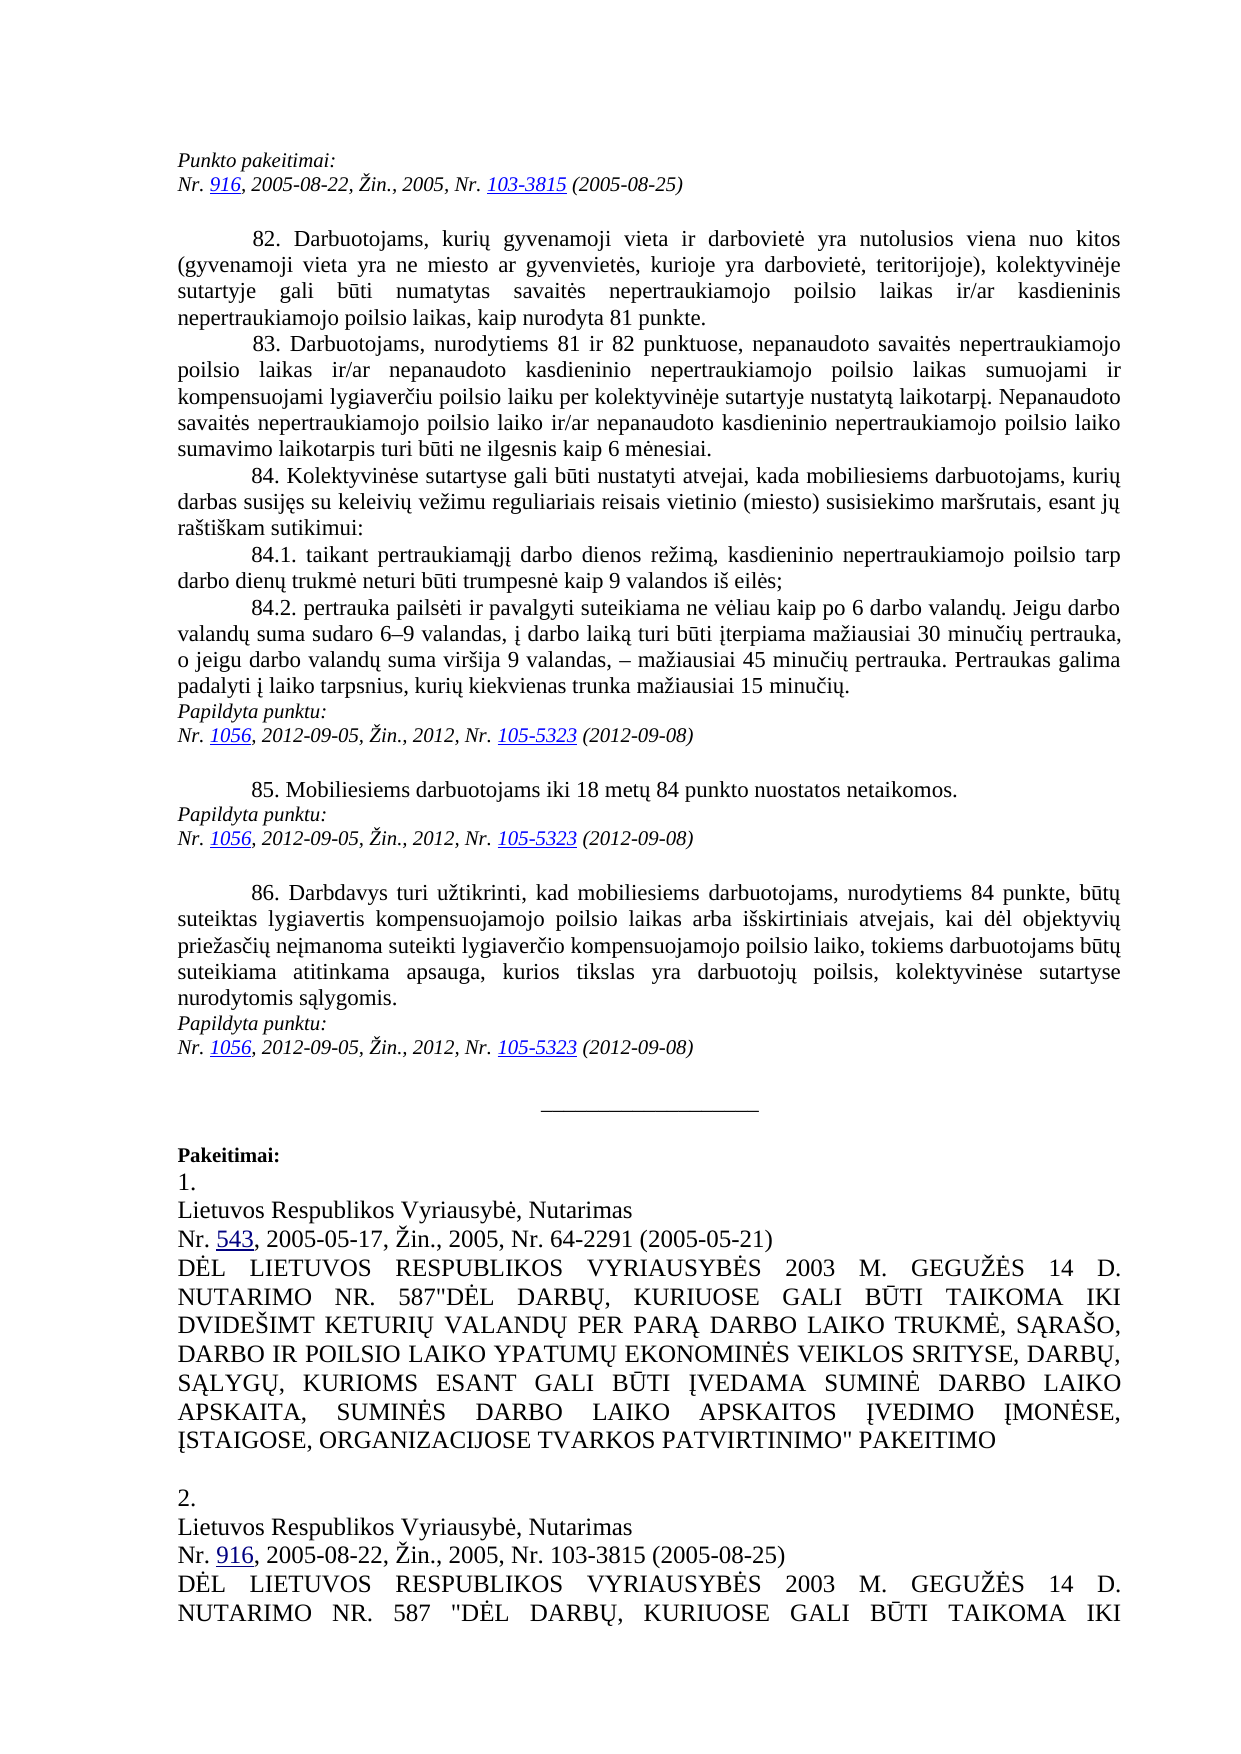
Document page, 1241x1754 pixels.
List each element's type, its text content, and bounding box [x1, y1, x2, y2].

text 84. Kolektyvinėse sutartyse gali būti nustatyti atvejai, kada mobiliesiems darbuotojams, kurių darbas susijęs su keleivių vežimu reguliariais reisais vietinio (miesto) susisiekimo maršrutais, esant jų raštiškam sutikimui: [177, 462, 1122, 541]
text 85. Mobiliesiems darbuotojams iki 18 metų 84 punkto nuostatos netaikomos. [177, 776, 1122, 802]
text Lietuvos Respublikos Vyriausybė, Nutarimas [177, 1196, 1122, 1224]
text Nr. 543, 2005-05-17, Žin., 2005, Nr. 64-2291 (2005-05-21) [177, 1224, 1122, 1253]
text Nr. 1056, 2012-09-05, Žin., 2012, Nr. 105-5323 (2012-09-08) [177, 723, 1122, 747]
text Pakeitimai: [177, 1143, 1122, 1167]
text Lietuvos Respublikos Vyriausybė, Nutarimas [177, 1512, 1122, 1541]
text Nr. 916, 2005-08-22, Žin., 2005, Nr. 103-3815 (2005-08-25) [177, 1541, 1122, 1569]
text Papildyta punktu: [177, 1011, 1122, 1035]
text Punkto pakeitimai: [177, 148, 1122, 172]
text Nr. 1056, 2012-09-05, Žin., 2012, Nr. 105-5323 (2012-09-08) [177, 1035, 1122, 1059]
text ___________________ [177, 1088, 1122, 1114]
text 84.1. taikant pertraukiamąjį darbo dienos režimą, kasdieninio nepertraukiamojo poilsio tarp darbo dienų trukmė neturi būti trumpesnė kaip 9 valandos iš eilės; [177, 541, 1122, 593]
text Papildyta punktu: [177, 802, 1122, 826]
text 86. Darbdavys turi užtikrinti, kad mobiliesiems darbuotojams, nurodytiems 84 punkte, būtų suteiktas lygiavertis kompensuojamojo poilsio laikas arba išskirtiniais atvejais, kai dėl objektyvių priežasčių neįmanoma suteikti lygiaverčio kompensuojamojo poilsio laiko, tokiems darbuotojams būtų suteikiama atitinkama apsauga, kurios tikslas yra darbuotojų poilsis, kolektyvinėse sutartyse nurodytomis sąlygomis. [177, 879, 1122, 1011]
text Nr. 1056, 2012-09-05, Žin., 2012, Nr. 105-5323 (2012-09-08) [177, 826, 1122, 850]
text Nr. 916, 2005-08-22, Žin., 2005, Nr. 103-3815 (2005-08-25) [177, 172, 1122, 196]
text DĖL LIETUVOS RESPUBLIKOS VYRIAUSYBĖS 2003 M. GEGUŽĖS 14 D. NUTARIMO NR. 587 "DĖL DARBŲ, KURIUOSE GALI BŪTI TAIKOMA IKI [177, 1569, 1122, 1627]
text 82. Darbuotojams, kurių gyvenamoji vieta ir darbovietė yra nutolusios viena nuo kitos (gyvenamoji vieta yra ne miesto ar gyvenvietės, kurioje yra darbovietė, teritorijoje), kolektyvinėje sutartyje gali būti numatytas savaitės nepertraukiamojo poilsio laikas ir/ar kasdieninis nepertraukiamojo poilsio laikas, kaip nurodyta 81 punkte. [177, 224, 1122, 330]
text 1. [177, 1167, 1122, 1196]
text 84.2. pertrauka pailsėti ir pavalgyti suteikiama ne vėliau kaip po 6 darbo valandų. Jeigu darbo valandų suma sudaro 6–9 valandas, į darbo laiką turi būti įterpiama mažiausiai 30 minučių pertrauka, o jeigu darbo valandų suma viršija 9 valandas, – mažiausiai 45 minučių pertrauka. Pertraukas galima padalyti į laiko tarpsnius, kurių kiekvienas trunka mažiausiai 15 minučių. [177, 593, 1122, 699]
text 2. [177, 1483, 1122, 1512]
text DĖL LIETUVOS RESPUBLIKOS VYRIAUSYBĖS 2003 M. GEGUŽĖS 14 D. NUTARIMO NR. 587"DĖL DARBŲ, KURIUOSE GALI BŪTI TAIKOMA IKI DVIDEŠIMT KETURIŲ VALANDŲ PER PARĄ DARBO LAIKO TRUKMĖ, SĄRAŠO, DARBO IR POILSIO LAIKO YPATUMŲ EKONOMINĖS VEIKLOS SRITYSE, DARBŲ, SĄLYGŲ, KURIOMS ESANT GALI BŪTI ĮVEDAMA SUMINĖ DARBO LAIKO APSKAITA, SUMINĖS DARBO LAIKO APSKAITOS ĮVEDIMO ĮMONĖSE, ĮSTAIGOSE, ORGANIZACIJOSE TVARKOS PATVIRTINIMO" PAKEITIMO [177, 1253, 1122, 1454]
text 83. Darbuotojams, nurodytiems 81 ir 82 punktuose, nepanaudoto savaitės nepertraukiamojo poilsio laikas ir/ar nepanaudoto kasdieninio nepertraukiamojo poilsio laikas sumuojami ir kompensuojami lygiaverčiu poilsio laiku per kolektyvinėje sutartyje nustatytą laikotarpį. Nepanaudoto savaitės nepertraukiamojo poilsio laiko ir/ar nepanaudoto kasdieninio nepertraukiamojo poilsio laiko sumavimo laikotarpis turi būti ne ilgesnis kaip 6 mėnesiai. [177, 330, 1122, 462]
text Papildyta punktu: [177, 699, 1122, 723]
